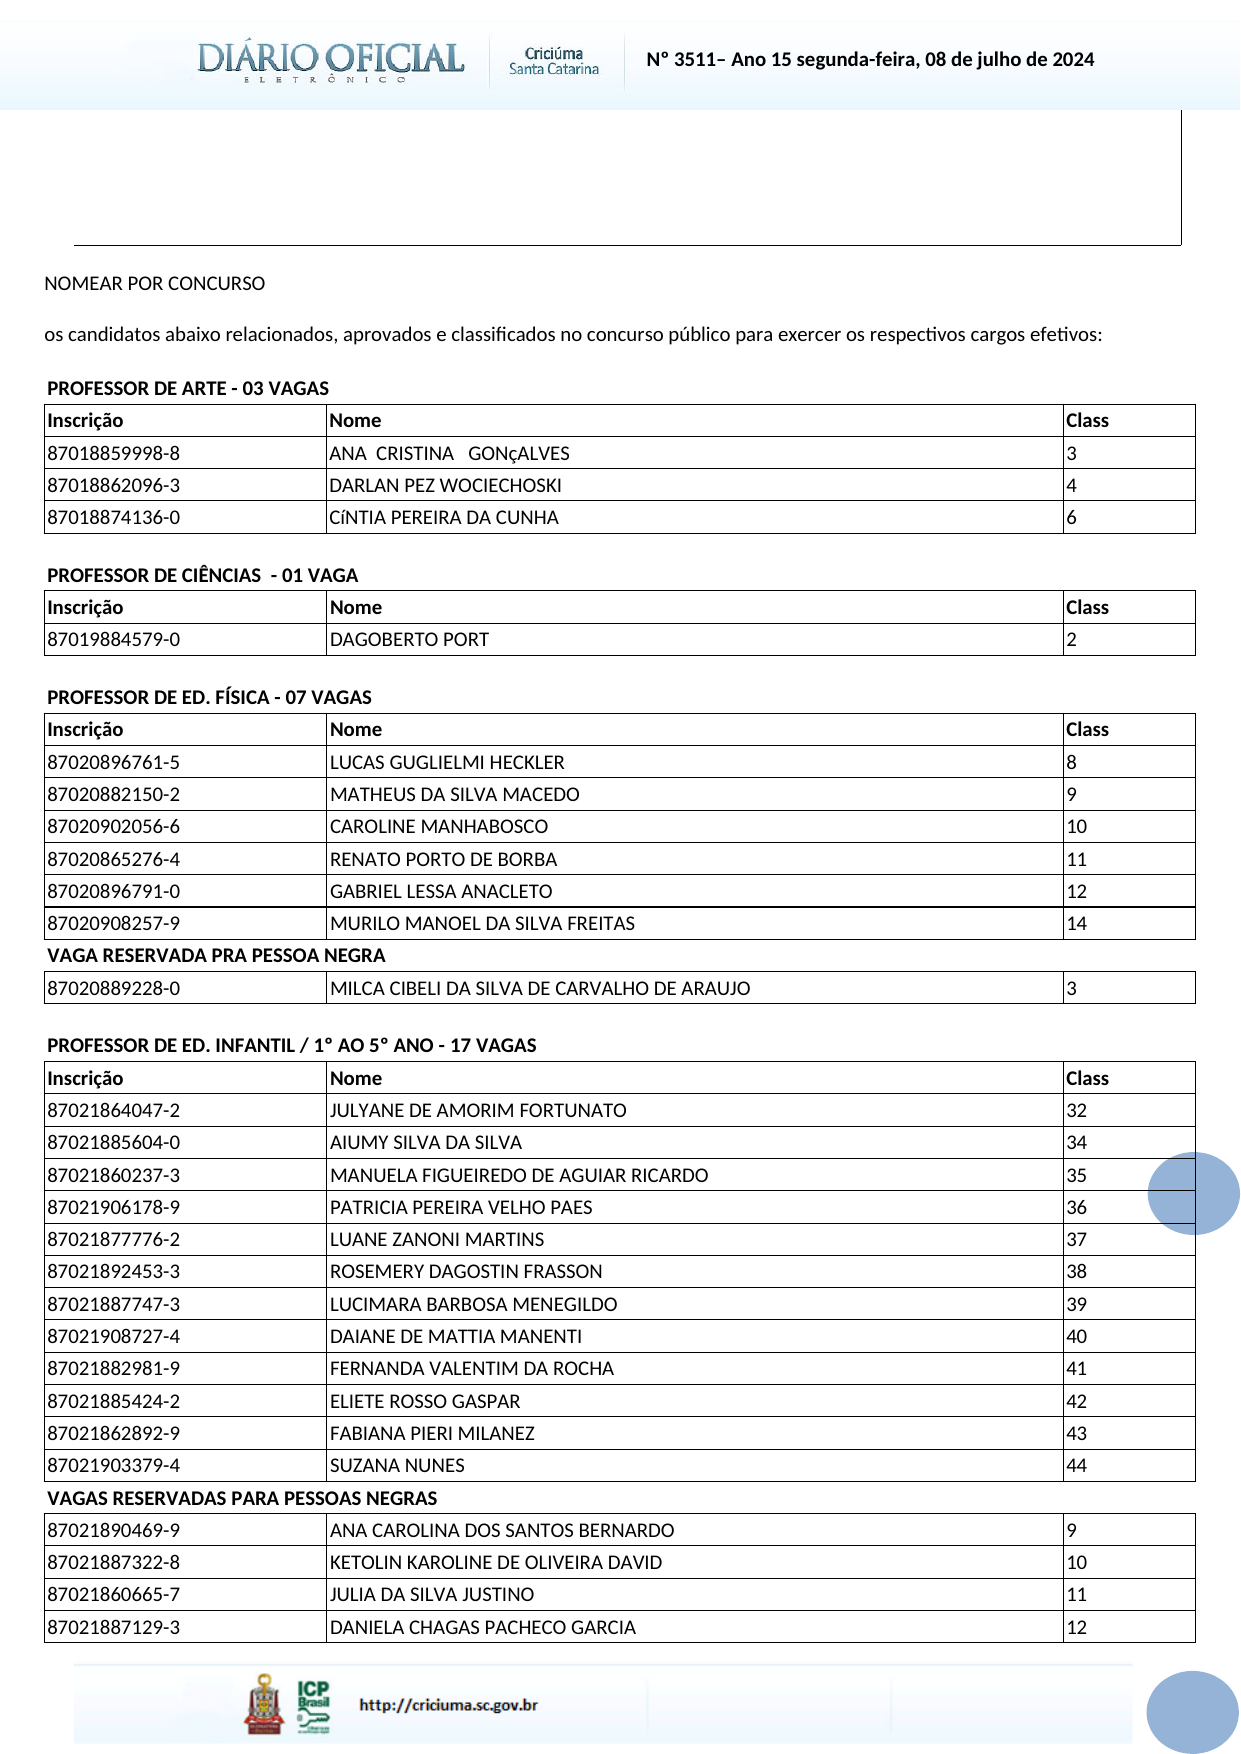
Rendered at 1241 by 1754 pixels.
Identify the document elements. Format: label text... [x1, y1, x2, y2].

table_cell 87018859998-8 [45, 437, 326, 468]
table_cell [1063, 1482, 1196, 1513]
table_header PROFESSOR DE CIÊNCIAS - 01 VAGA [44, 559, 1063, 590]
table_cell 39 [1064, 1288, 1195, 1319]
table_cell Nome [327, 591, 1063, 623]
table_cell VAGA RESERVADA PRA PESSOA NEGRA [44, 940, 1063, 971]
table_cell 12 [1064, 875, 1195, 906]
table_cell 87021887747-3 [45, 1288, 326, 1319]
table_cell 87020865276-4 [45, 843, 326, 874]
table_cell DAIANE DE MATTIA MANENTI [327, 1320, 1063, 1352]
table_cell JULYANE DE AMORIM FORTUNATO [327, 1094, 1063, 1126]
table_cell MATHEUS DA SILVA MACEDO [327, 778, 1063, 809]
table_cell 87021862892-9 [45, 1417, 326, 1448]
table_cell 87020896791-0 [45, 875, 326, 906]
table_cell Inscrição [45, 591, 326, 623]
table_cell 87018874136-0 [45, 501, 326, 533]
table_cell MILCA CIBELI DA SILVA DE CARVALHO DE ARAUJO [327, 972, 1063, 1003]
table_cell 38 [1064, 1256, 1195, 1287]
table_cell VAGAS RESERVADAS PARA PESSOAS NEGRAS [44, 1482, 1063, 1513]
table_cell PATRICIA PEREIRA VELHO PAES [327, 1191, 1063, 1222]
table_cell Class [1064, 591, 1195, 623]
table_cell Inscrição [45, 1062, 326, 1093]
table_header PROFESSOR DE ED. FÍSICA - 07 VAGAS [44, 681, 1063, 713]
table_cell 43 [1064, 1417, 1195, 1448]
table_cell 87021887129-3 [45, 1611, 326, 1642]
table_cell FERNANDA VALENTIM DA ROCHA [327, 1353, 1063, 1384]
table_cell ANA CRISTINA GONçALVES [327, 437, 1063, 468]
table_cell 36 [1064, 1191, 1159, 1222]
table_cell 87021860665-7 [45, 1579, 326, 1610]
table_cell 87020908257-9 [45, 908, 326, 939]
table_cell KETOLIN KAROLINE DE OLIVEIRA DAVID [327, 1546, 1063, 1578]
table_header PROFESSOR DE ARTE - 03 VAGAS [44, 372, 1063, 403]
table_cell DAGOBERTO PORT [327, 624, 1063, 655]
table_cell Inscrição [45, 714, 326, 745]
table_cell 34 [1064, 1127, 1195, 1158]
table_cell Class [1064, 1062, 1195, 1093]
table_cell 35 [1064, 1159, 1166, 1190]
table_cell 4 [1064, 469, 1195, 500]
table_cell 87021887322-8 [45, 1546, 326, 1578]
table_cell 6 [1064, 501, 1195, 533]
text os candidatos abaixo relacionados, aprovados e classificados no concurso público para exercer os respectivos cargos efetivos: [44, 321, 1181, 347]
table_cell AIUMY SILVA DA SILVA [327, 1127, 1063, 1158]
table_cell ELIETE ROSSO GASPAR [327, 1385, 1063, 1416]
table_cell 87019884579-0 [45, 624, 326, 655]
table_cell 37 [1064, 1224, 1195, 1255]
table_cell 2 [1064, 624, 1195, 655]
table_cell 87020896761-5 [45, 746, 326, 777]
table_cell Inscrição [45, 405, 326, 436]
table_cell 14 [1064, 908, 1195, 939]
table_cell [1063, 1004, 1196, 1061]
table_cell DANIELA CHAGAS PACHECO GARCIA [327, 1611, 1063, 1642]
table_cell 11 [1064, 1579, 1195, 1610]
table_cell 10 [1064, 1546, 1195, 1578]
table_cell 87021860237-3 [45, 1159, 326, 1190]
table_cell [1063, 940, 1196, 971]
table_cell CAROLINE MANHABOSCO [327, 811, 1063, 842]
table_cell CíNTIA PEREIRA DA CUNHA [327, 501, 1063, 533]
table_cell Class [1064, 405, 1195, 436]
table_cell 87021903379-4 [45, 1450, 326, 1481]
table_cell LUCIMARA BARBOSA MENEGILDO [327, 1288, 1063, 1319]
table_cell DARLAN PEZ WOCIECHOSKI [327, 469, 1063, 500]
table_cell 87021890469-9 [45, 1514, 326, 1545]
table_cell ROSEMERY DAGOSTIN FRASSON [327, 1256, 1063, 1287]
table_cell 41 [1064, 1353, 1195, 1384]
table_cell Nome [327, 714, 1063, 745]
table_cell RENATO PORTO DE BORBA [327, 843, 1063, 874]
table_cell 87021864047-2 [45, 1094, 326, 1126]
table_cell 87021882981-9 [45, 1353, 326, 1384]
table_cell 87020889228-0 [45, 972, 326, 1003]
table_cell 87021906178-9 [45, 1191, 326, 1222]
table_cell 9 [1064, 1514, 1195, 1545]
table_cell 32 [1064, 1094, 1195, 1126]
table_cell Class [1064, 714, 1195, 745]
table_cell PROFESSOR DE ED. INFANTIL / 1º AO 5º ANO - 17 VAGAS [44, 1004, 1063, 1061]
table_cell 44 [1064, 1450, 1195, 1481]
table_cell 3 [1064, 972, 1195, 1003]
table_cell 87021892453-3 [45, 1256, 326, 1287]
table_cell ANA CAROLINA DOS SANTOS BERNARDO [327, 1514, 1063, 1545]
table_cell MURILO MANOEL DA SILVA FREITAS [327, 908, 1063, 939]
table_cell 12 [1064, 1611, 1195, 1642]
table_cell 87021877776-2 [45, 1224, 326, 1255]
table_header [1063, 372, 1196, 403]
table_cell GABRIEL LESSA ANACLETO [327, 875, 1063, 906]
table_cell 8 [1064, 746, 1195, 777]
table_cell 42 [1064, 1385, 1195, 1416]
table_cell MANUELA FIGUEIREDO DE AGUIAR RICARDO [327, 1159, 1063, 1190]
table_cell 87021885604-0 [45, 1127, 326, 1158]
table_cell LUANE ZANONI MARTINS [327, 1224, 1063, 1255]
table_cell 87018862096-3 [45, 469, 326, 500]
table_cell SUZANA NUNES [327, 1450, 1063, 1481]
table_cell 11 [1064, 843, 1195, 874]
table_cell 87020882150-2 [45, 778, 326, 809]
table_header [1063, 681, 1196, 713]
table_cell 40 [1064, 1320, 1195, 1352]
table_header [1063, 559, 1196, 590]
table_cell 87021885424-2 [45, 1385, 326, 1416]
table_cell Nome [327, 1062, 1063, 1093]
table_cell Nome [327, 405, 1063, 436]
table_cell FABIANA PIERI MILANEZ [327, 1417, 1063, 1448]
table_cell 10 [1064, 811, 1195, 842]
table_cell JULIA DA SILVA JUSTINO [327, 1579, 1063, 1610]
text NOMEAR POR CONCURSO [44, 271, 1181, 296]
table_cell 9 [1064, 778, 1195, 809]
table_cell 87020902056-6 [45, 811, 326, 842]
table_cell 3 [1064, 437, 1195, 468]
table_cell 87021908727-4 [45, 1320, 326, 1352]
table_cell LUCAS GUGLIELMI HECKLER [327, 746, 1063, 777]
